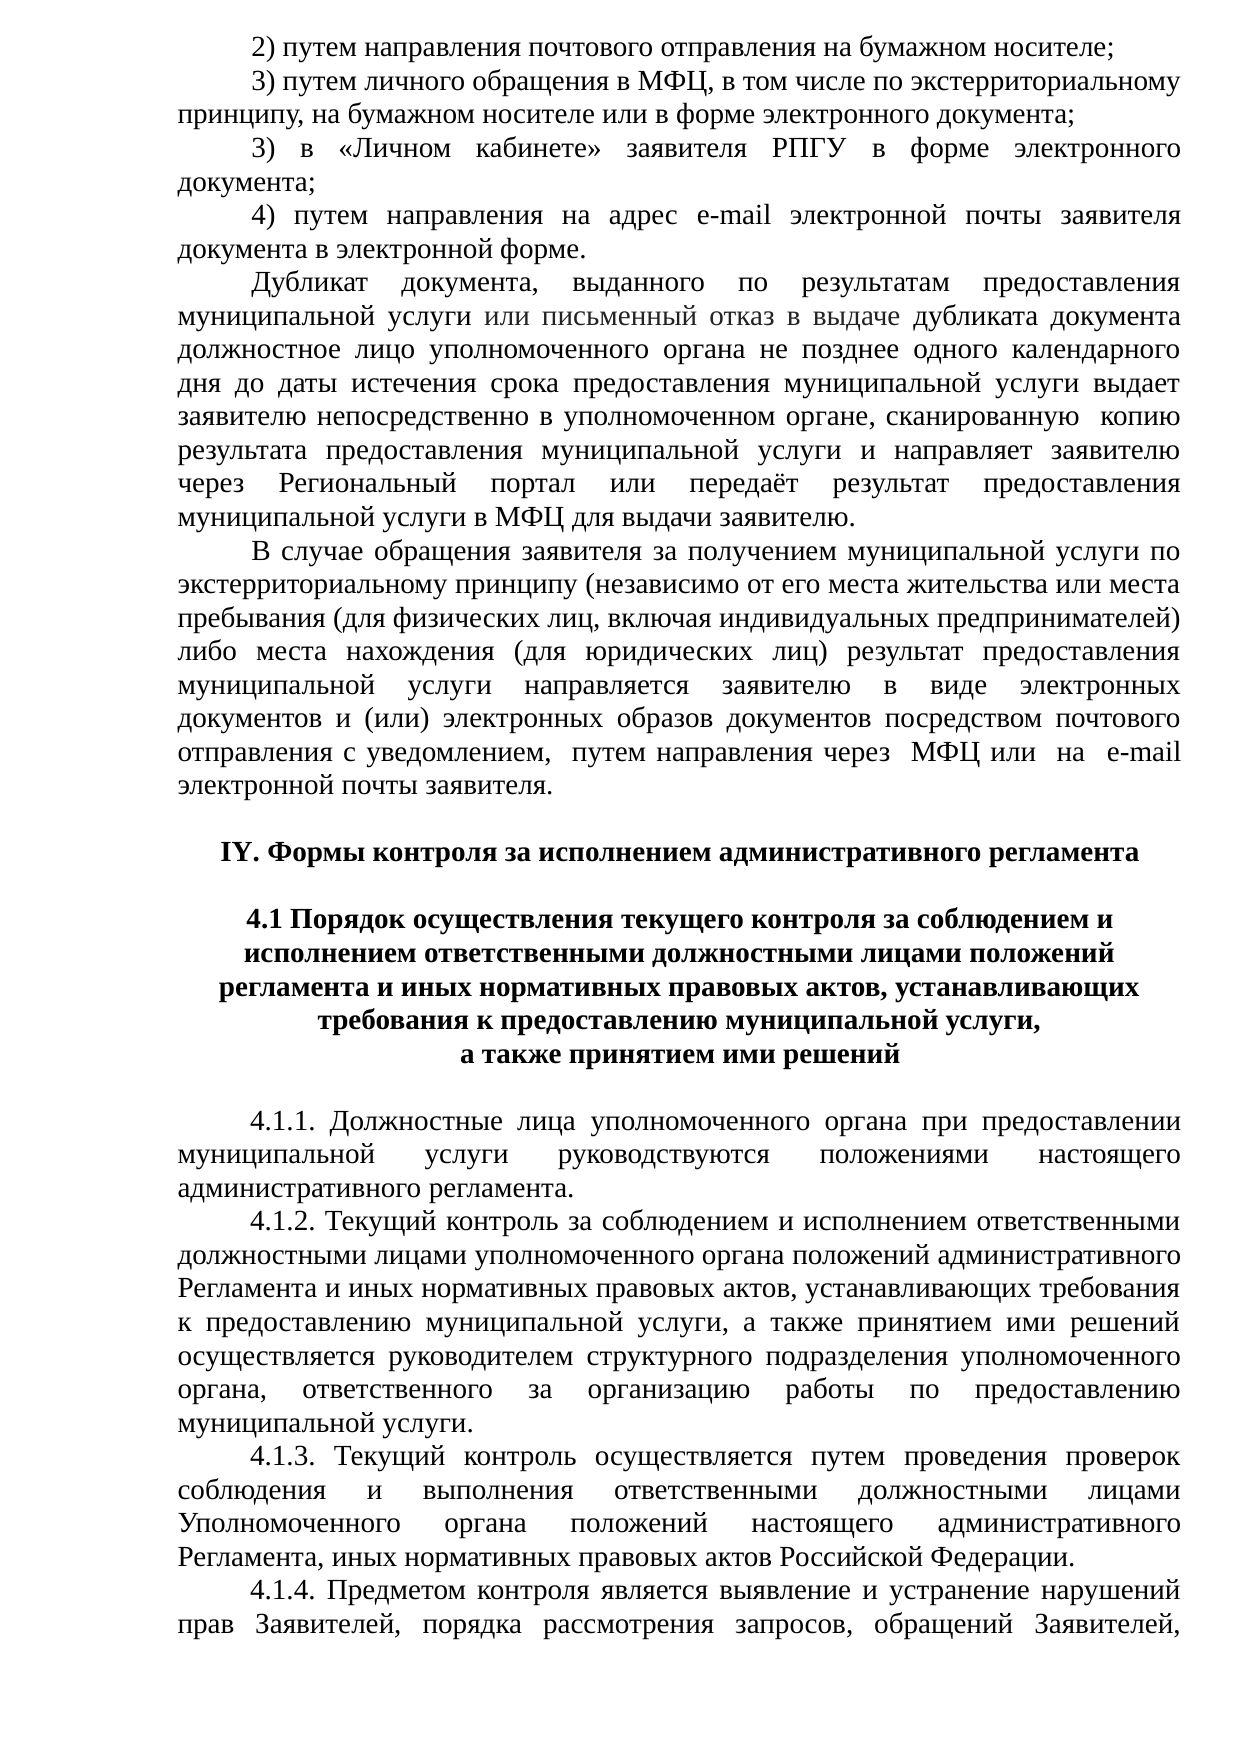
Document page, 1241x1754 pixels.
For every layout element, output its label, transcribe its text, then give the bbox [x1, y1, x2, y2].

text 4.1.2. Текущий контроль за соблюдением и исполнением ответственными должностными лицами уполномоченного органа положений административного Регламента и иных нормативных правовых актов, устанавливающих требования к предоставлению муниципальной услуги, а также принятием ими решений осуществляется руководителем структурного подразделения уполномоченного органа, ответственного за организацию работы по предоставлению муниципальной услуги. [177, 1203, 1181, 1438]
text а также принятием ими решений [177, 1036, 1181, 1069]
text 4.1.1. Должностные лица уполномоченного органа при предоставлении муниципальной услуги руководствуются положениями настоящего административного регламента. [177, 1103, 1181, 1203]
text 2) путем направления почтового отправления на бумажном носителе; [177, 29, 1181, 63]
text 4.1.3. Текущий контроль осуществляется путем проведения проверок соблюдения и выполнения ответственными должностными лицами Уполномоченного органа положений настоящего административного Регламента, иных нормативных правовых актов Российской Федерации. [177, 1438, 1181, 1572]
text В случае обращения заявителя за получением муниципальной услуги по экстерриториальному принципу (независимо от его места жительства или места пребывания (для физических лиц, включая индивидуальных предпринимателей) либо места нахождения (для юридических лиц) результат предоставления муниципальной услуги направляется заявителю в виде электронных документов и (или) электронных образов документов посредством почтового отправления с уведомлением, путем направления через МФЦ или на e-mail электронной почты заявителя. [177, 533, 1181, 801]
text 3) путем личного обращения в МФЦ, в том числе по экстерриториальному принципу, на бумажном носителе или в форме электронного документа; [177, 63, 1181, 130]
text 4.1.4. Предметом контроля является выявление и устранение нарушений прав Заявителей, порядка рассмотрения запросов, обращений Заявителей, [177, 1572, 1181, 1639]
text 4) путем направления на адрес e-mail электронной почты заявителя документа в электронной форме. [177, 197, 1181, 264]
text 4.1 Порядок осуществления текущего контроля за соблюдением и исполнением ответственными должностными лицами положений регламента и иных нормативных правовых актов, устанавливающих требования к предоставлению муниципальной услуги, [177, 902, 1181, 1036]
text Дубликат документа, выданного по результатам предоставления муниципальной услуги или письменный отказ в выдаче дубликата документа должностное лицо уполномоченного органа не позднее одного календарного дня до даты истечения срока предоставления муниципальной услуги выдает заявителю непосредственно в уполномоченном органе, сканированную копию результата предоставления муниципальной услуги и направляет заявителю через Региональный портал или передаёт результат предоставления муниципальной услуги в МФЦ для выдачи заявителю. [177, 264, 1181, 533]
text IY. Формы контроля за исполнением административного регламента [177, 834, 1181, 868]
text 3) в «Личном кабинете» заявителя РПГУ в форме электронного документа; [177, 130, 1181, 197]
